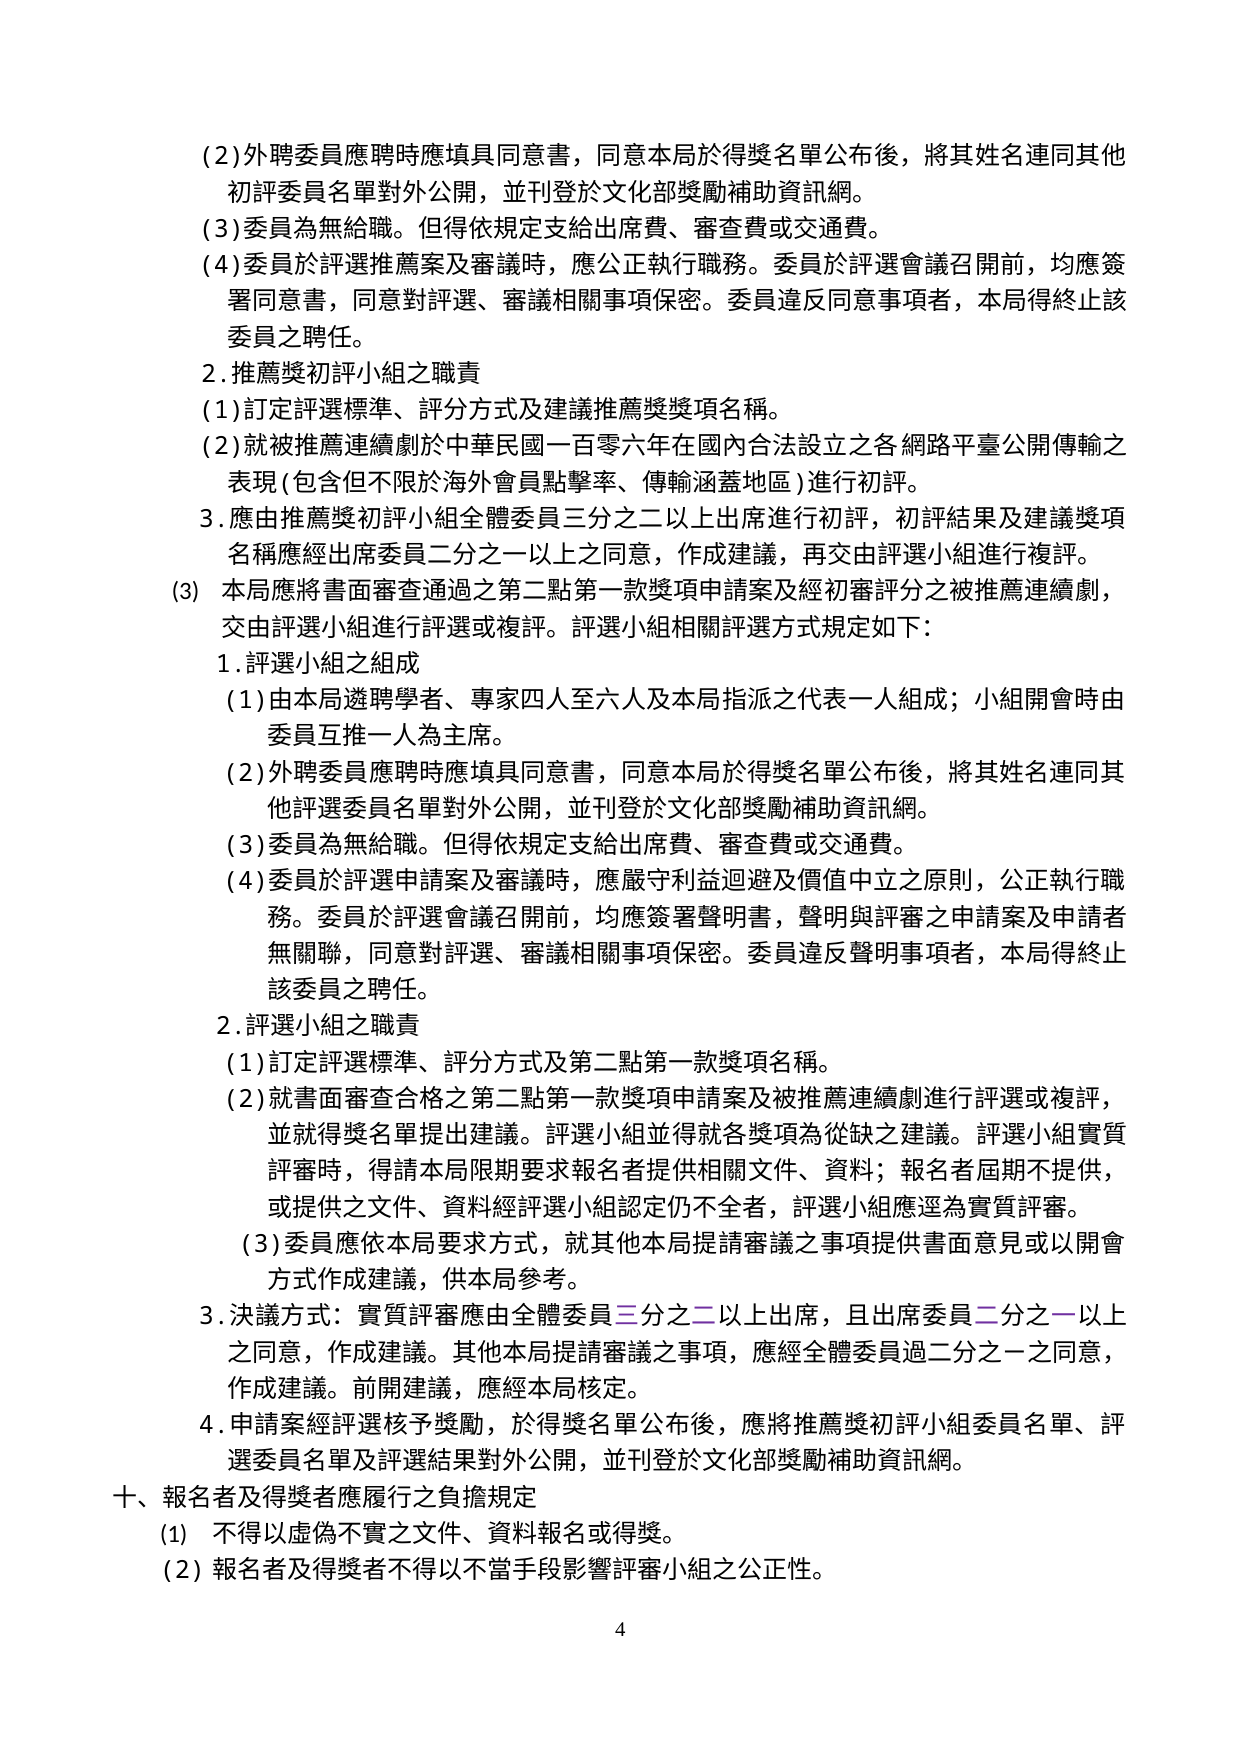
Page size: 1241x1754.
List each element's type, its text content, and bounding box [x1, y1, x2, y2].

list 報名者及得獎者不得以不當手段影響評審小組之公正性。 [159, 1549, 1128, 1586]
list 本局應將書面審查通過之第二點第一款獎項申請案及經初審評分之被推薦連續劇，交由評選小組進行評選或複評。評選小組相關評選方式規定如下： [171, 571, 1128, 643]
list (4)委員於評選推薦案及審議時，應公正執行職務。委員於評選會議召開前，均應簽署同意書，同意對評選、審議相關事項保密。委員違反同意事項者，本局得終止該委員之聘任。 [198, 244, 1128, 353]
list 3.決議方式：實質評審應由全體委員三分之二以上出席，且出席委員二分之一以上之同意，作成建議。其他本局提請審議之事項，應經全體委員過二分之ㄧ之同意，作成建議。前開建議，應經本局核定。 [198, 1296, 1128, 1404]
text (4)委員於評選申請案及審議時，應嚴守利益迴避及價值中立之原則，公正執行職務。委員於評選會議召開前，均應簽署聲明書，聲明與評審之申請案及申請者無關聯，同意對評選、審議相關事項保密。委員違反聲明事項者，本局得終止該委員之聘任。 [223, 861, 1128, 1006]
list 不得以虛偽不實之文件、資料報名或得獎。 [159, 1513, 1128, 1549]
text (3)委員為無給職。但得依規定支給出席費、審查費或交通費。 [223, 824, 1128, 861]
list 2.評選小組之職責 [216, 1006, 1128, 1042]
list (2)就被推薦連續劇於中華民國一百零六年在國內合法設立之各網路平臺公開傳輸之表現(包含但不限於海外會員點擊率、傳輸涵蓋地區)進行初評。 [198, 426, 1128, 498]
list 1.評選小組之組成 [216, 643, 1128, 679]
text (1)由本局遴聘學者、專家四人至六人及本局指派之代表一人組成；小組開會時由委員互推一人為主席。 [223, 679, 1128, 752]
text (2)外聘委員應聘時應填具同意書，同意本局於得獎名單公布後，將其姓名連同其他評選委員名單對外公開，並刊登於文化部獎勵補助資訊網。 [223, 752, 1128, 824]
list (1)訂定評選標準、評分方式及建議推薦獎獎項名稱。 [198, 389, 1128, 426]
list (3)委員為無給職。但得依規定支給出席費、審查費或交通費。 [198, 208, 1128, 244]
list (2)外聘委員應聘時應填具同意書，同意本局於得獎名單公布後，將其姓名連同其他初評委員名單對外公開，並刊登於文化部獎勵補助資訊網。 [198, 136, 1128, 208]
text (2)就書面審查合格之第二點第一款獎項申請案及被推薦連續劇進行評選或複評，並就得獎名單提出建議。評選小組並得就各獎項為從缺之建議。評選小組實質評審時，得請本局限期要求報名者提供相關文件、資料；報名者屆期不提供，或提供之文件、資料經評選小組認定仍不全者，評選小組應逕為實質評審。 [223, 1078, 1128, 1223]
text 十、報名者及得獎者應履行之負擔規定 [112, 1477, 1128, 1513]
list 4.申請案經評選核予獎勵，於得獎名單公布後，應將推薦獎初評小組委員名單、評選委員名單及評選結果對外公開，並刊登於文化部獎勵補助資訊網。 [198, 1404, 1128, 1477]
list 2.推薦獎初評小組之職責 [201, 353, 1128, 389]
text (1)訂定評選標準、評分方式及第二點第一款獎項名稱。 [223, 1042, 1128, 1078]
text (3)委員應依本局要求方式，就其他本局提請審議之事項提供書面意見或以開會方式作成建議，供本局參考。 [223, 1223, 1128, 1296]
list 3.應由推薦獎初評小組全體委員三分之二以上出席進行初評，初評結果及建議獎項名稱應經出席委員二分之一以上之同意，作成建議，再交由評選小組進行複評。 [198, 498, 1128, 571]
